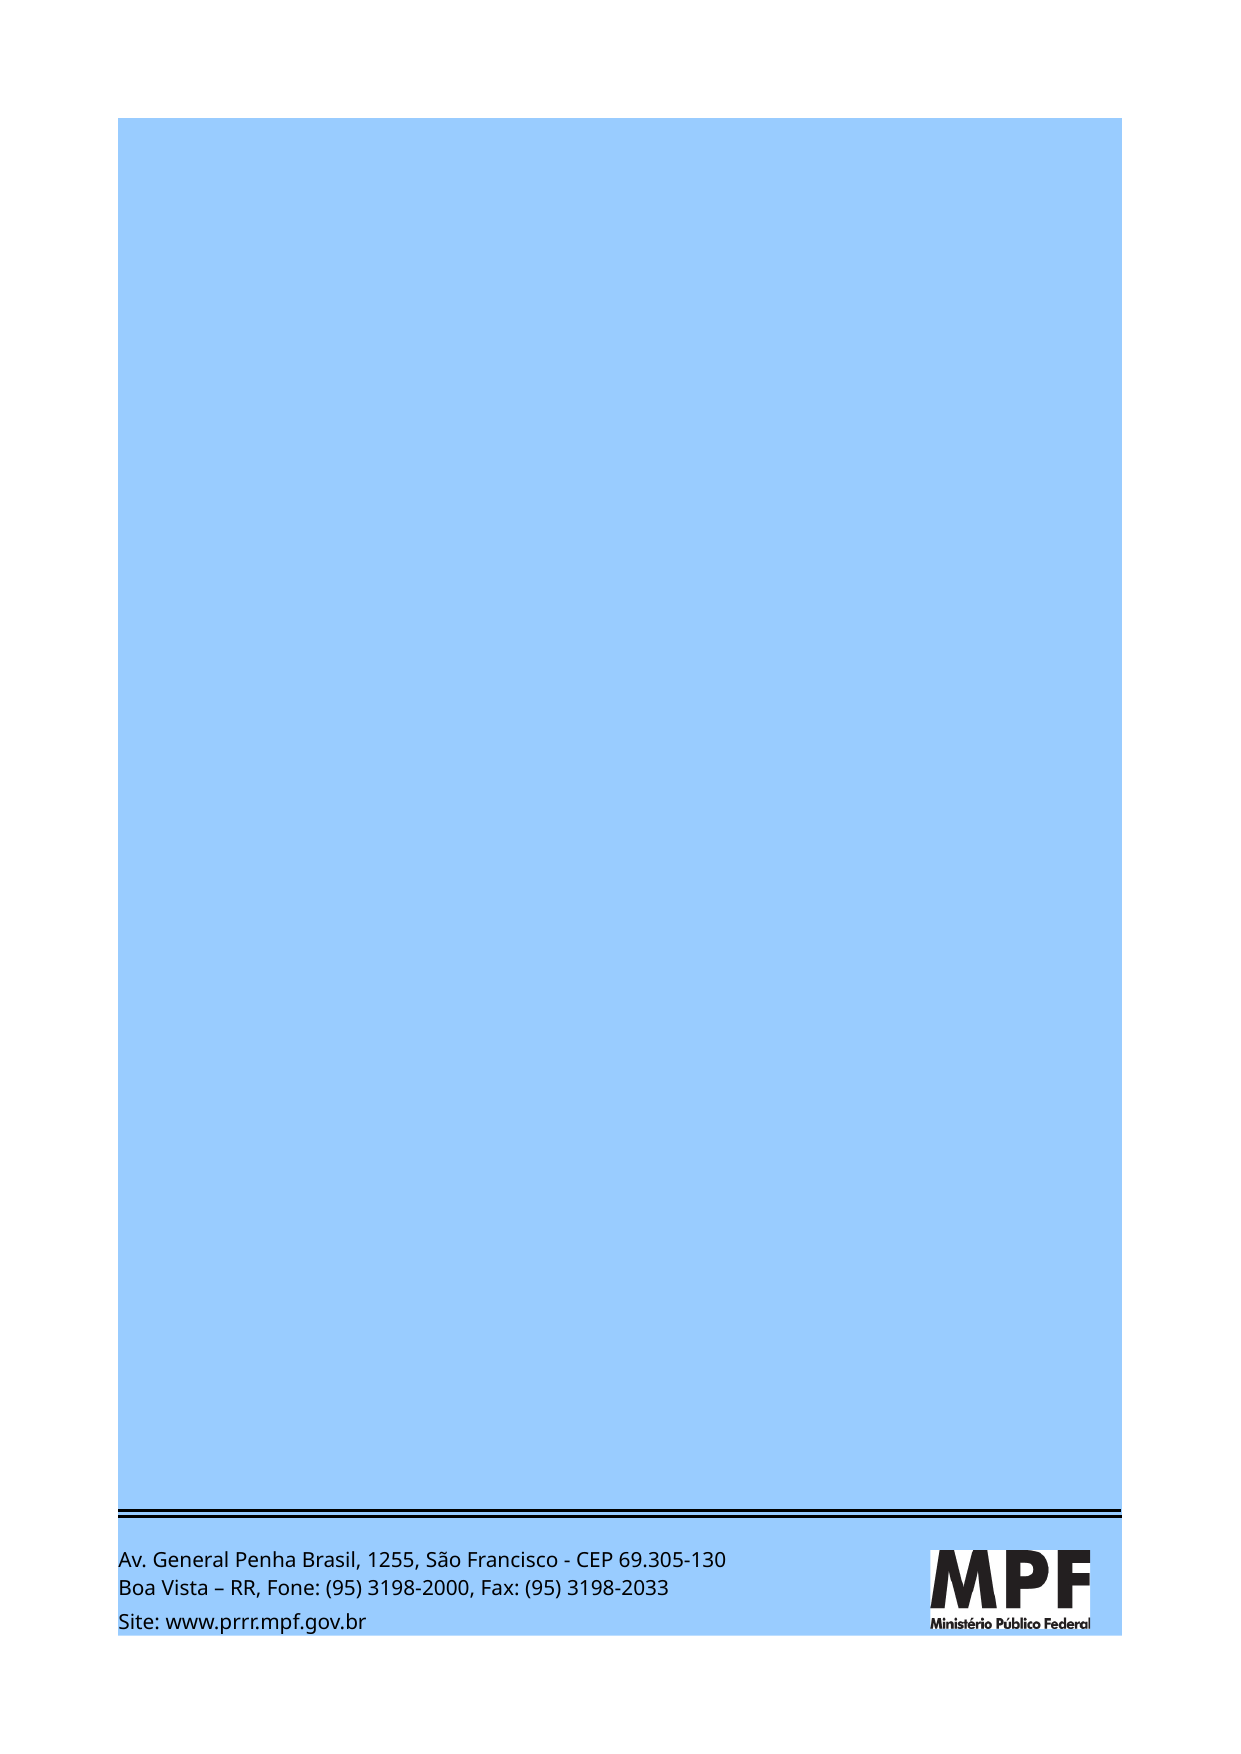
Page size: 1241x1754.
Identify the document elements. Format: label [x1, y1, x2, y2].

picture [930, 1550, 1091, 1629]
